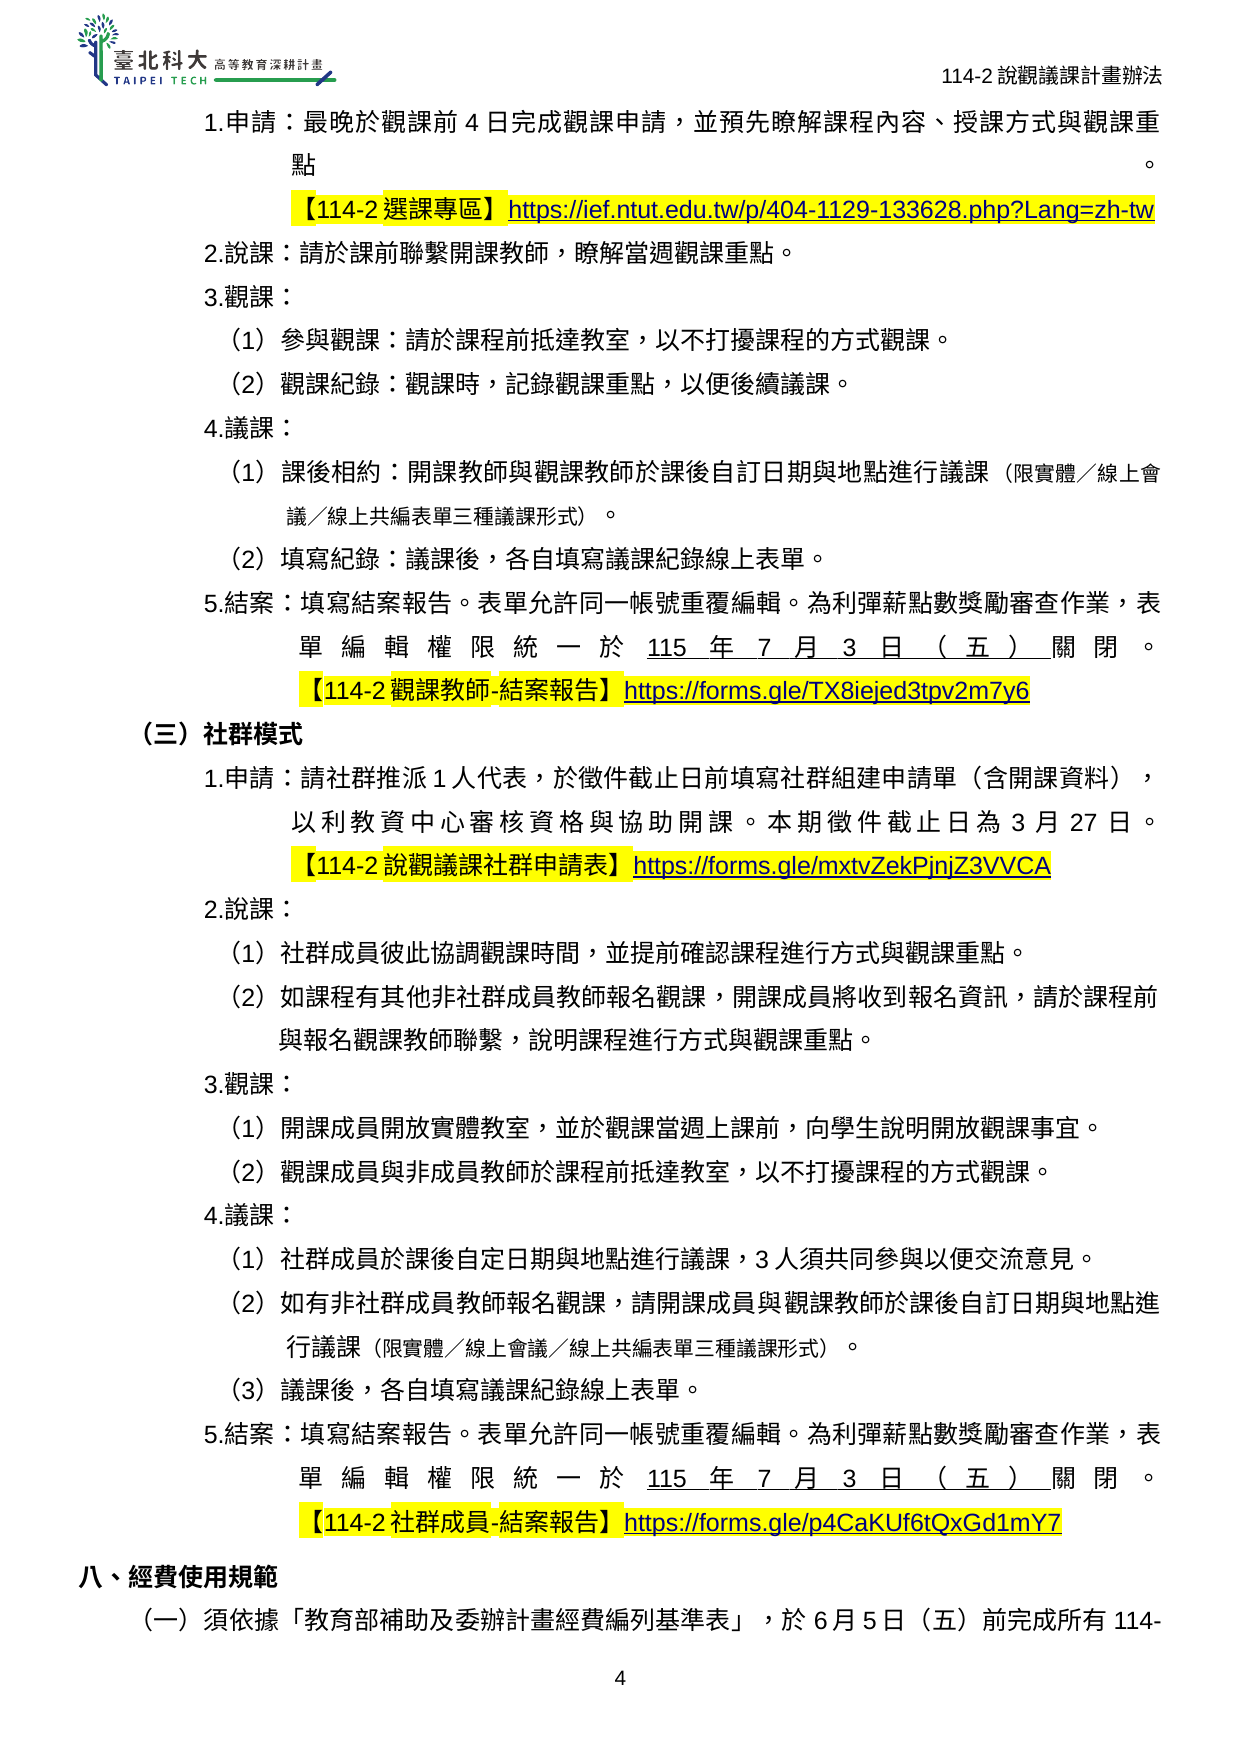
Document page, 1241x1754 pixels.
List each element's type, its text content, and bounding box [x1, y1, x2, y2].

text （2）觀課紀錄：觀課時，記錄觀課重點，以便後續議課。 [216, 358, 1162, 402]
text 八、經費使用規範 [78, 1551, 1162, 1595]
text 3.觀課： [203, 271, 1162, 315]
text 1.申請：最晚於觀課前4日完成觀課申請，並預先瞭解課程內容、授課方式與觀課重點。 【114-2選課專區】https://ief.ntut.edu.tw/p/404-1129-133628.php?Lang=zh-tw [203, 96, 1162, 227]
text 4.議課： [203, 402, 1162, 446]
text 1.申請：請社群推派1人代表，於徵件截止日前填寫社群組建申請單（含開課資料），以利教資中心審核資格與協助開課。本期徵件截止日為3月27日。 【114-2說觀議課社群申請表】https://forms.gle/mxtvZekPjnjZ3VVCA [203, 752, 1162, 883]
text 3.觀課： [203, 1058, 1162, 1102]
text （1）社群成員於課後自定日期與地點進行議課，3人須共同參與以便交流意見。 [216, 1233, 1162, 1277]
text （1）參與觀課：請於課程前抵達教室，以不打擾課程的方式觀課。 [216, 315, 1162, 358]
text （3）議課後，各自填寫議課紀錄線上表單。 [216, 1365, 1162, 1408]
text （2）如有非社群成員教師報名觀課，請開課成員與觀課教師於課後自訂日期與地點進行議課（限實體／線上會議／線上共編表單三種議課形式）。 [216, 1277, 1162, 1365]
text （一）須依據「教育部補助及委辦計畫經費編列基準表」，於6月5日（五）前完成所有114- [128, 1595, 1162, 1638]
text （三）社群模式 [128, 708, 1162, 752]
text （2）如課程有其他非社群成員教師報名觀課，開課成員將收到報名資訊，請於課程前與報名觀課教師聯繫，說明課程進行方式與觀課重點。 [216, 971, 1162, 1058]
text 2.說課： [203, 883, 1162, 927]
text （1）開課成員開放實體教室，並於觀課當週上課前，向學生說明開放觀課事宜。 [216, 1102, 1162, 1146]
text 2.說課：請於課前聯繫開課教師，瞭解當週觀課重點。 [203, 227, 1162, 271]
text 5.結案：填寫結案報告。表單允許同一帳號重覆編輯。為利彈薪點數獎勵審查作業，表單編輯權限統一於115年7月3日（五）關閉。 【114-2觀課教師-結案報告】https://forms.gle/TX8iejed3tpv2m7y6 [203, 577, 1162, 708]
text （2）觀課成員與非成員教師於課程前抵達教室，以不打擾課程的方式觀課。 [216, 1146, 1162, 1190]
text 5.結案：填寫結案報告。表單允許同一帳號重覆編輯。為利彈薪點數獎勵審查作業，表單編輯權限統一於115年7月3日（五）關閉。 【114-2社群成員-結案報告】https://forms.gle/p4CaKUf6tQxGd1mY7 [203, 1408, 1162, 1540]
text （2）填寫紀錄：議課後，各自填寫議課紀錄線上表單。 [216, 533, 1162, 577]
text （1）課後相約：開課教師與觀課教師於課後自訂日期與地點進行議課（限實體／線上會議／線上共編表單三種議課形式）。 [216, 446, 1162, 533]
text （1）社群成員彼此協調觀課時間，並提前確認課程進行方式與觀課重點。 [216, 927, 1162, 971]
text 4.議課： [203, 1190, 1162, 1233]
